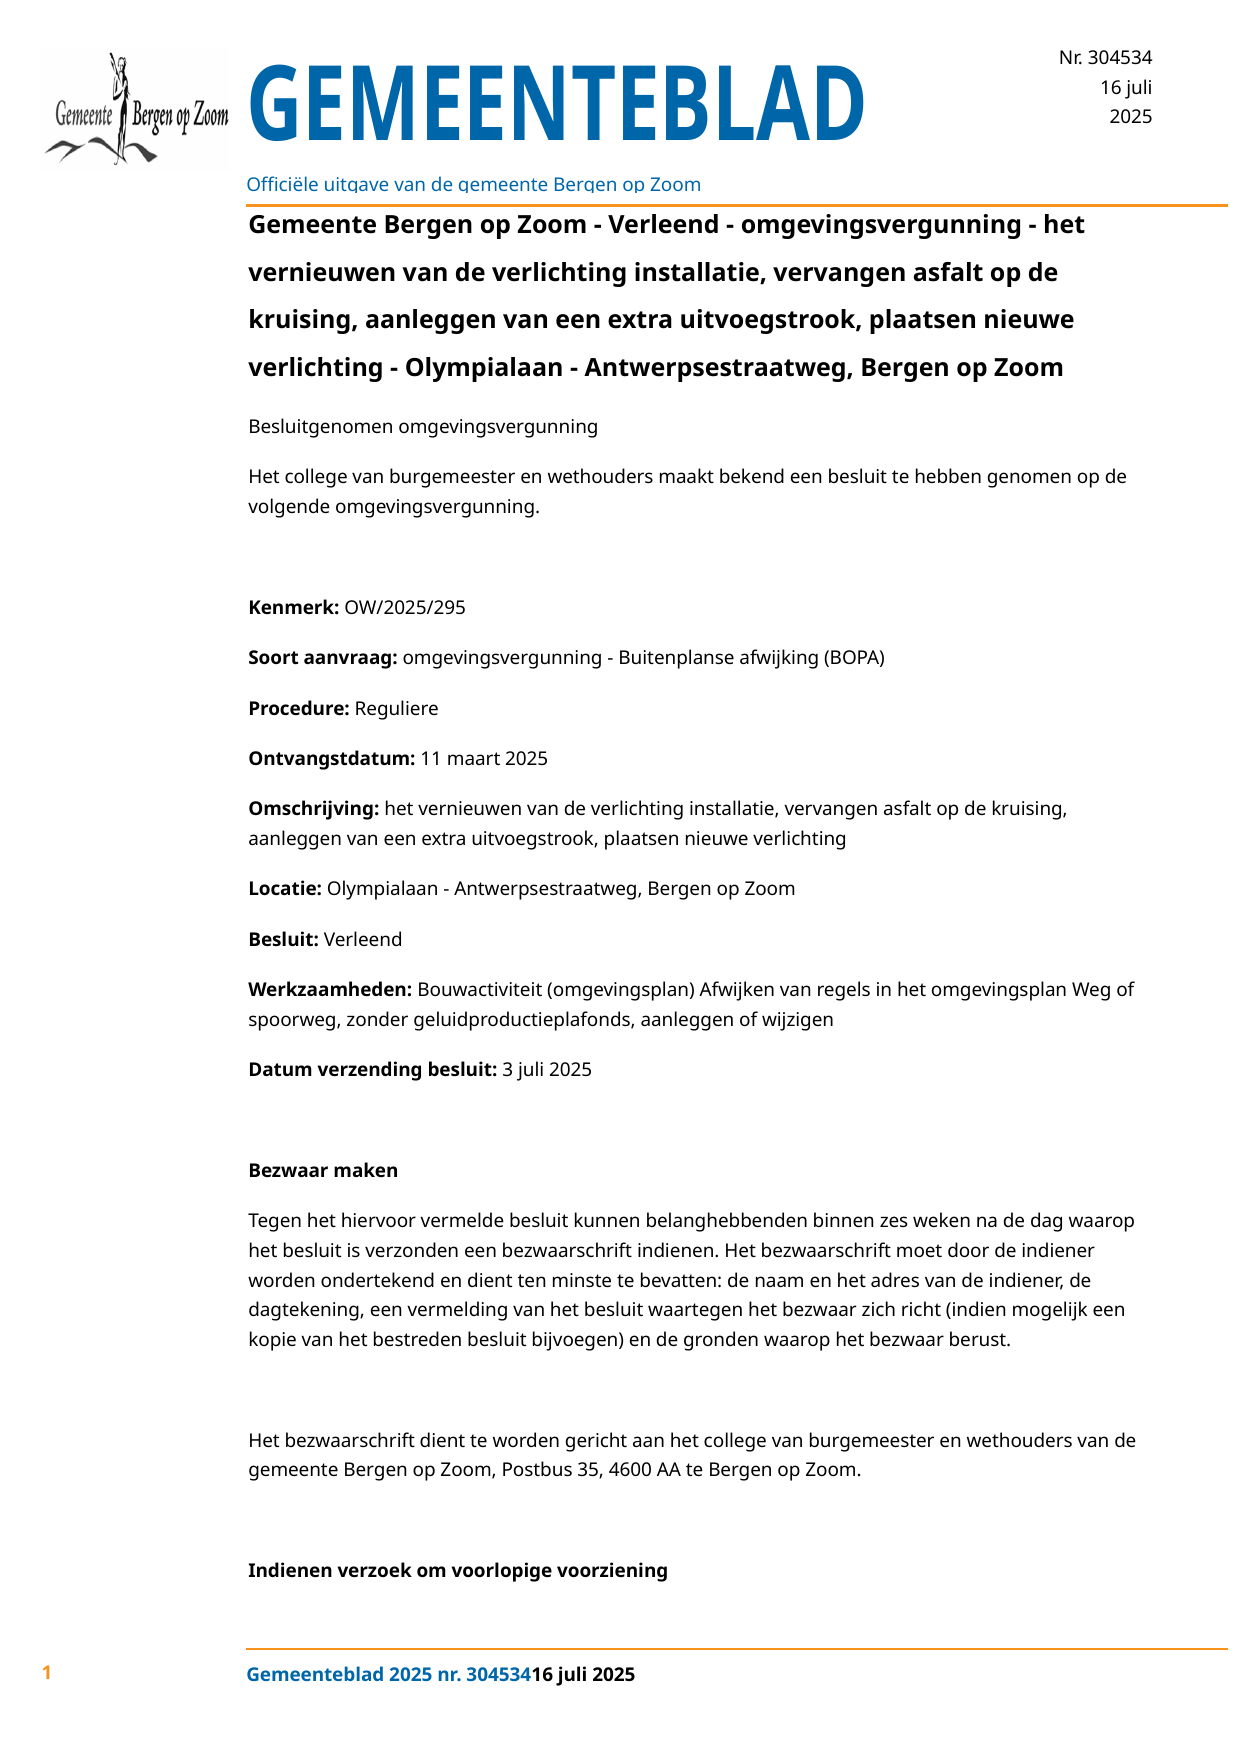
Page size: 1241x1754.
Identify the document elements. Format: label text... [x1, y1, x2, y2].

text Soort aanvraag: omgevingsvergunning - Buitenplanse afwijking (BOPA) [248, 644, 1152, 670]
text Omschrijving: het vernieuwen van de verlichting installatie, vervangen asfalt op de kruising, aanleggen van een extra uitvoegstrook, plaatsen nieuwe verlichting [248, 796, 1152, 851]
text Het bezwaarschrift dient te worden gericht aan het college van burgemeester en wethouders van de gemeente Bergen op Zoom, Postbus 35, 4600 AA te Bergen op Zoom. [248, 1427, 1152, 1482]
text Datum verzending besluit: 3 juli 2025 [248, 1056, 1152, 1082]
text Procedure: Reguliere [248, 695, 1152, 721]
text Bezwaar maken [248, 1157, 1152, 1183]
text Werkzaamheden: Bouwactiviteit (omgevingsplan) Afwijken van regels in het omgevingsplan Weg of spoorweg, zonder geluidproductieplafonds, aanleggen of wijzigen [248, 976, 1152, 1032]
text Besluitgenomen omgevingsvergunning [248, 413, 1152, 439]
text Indienen verzoek om voorlopige voorziening [248, 1557, 1152, 1583]
text Ontvangstdatum: 11 maart 2025 [248, 745, 1152, 771]
text Het college van burgemeester en wethouders maakt bekend een besluit te hebben genomen op de volgende omgevingsvergunning. [248, 463, 1152, 519]
text Tegen het hiervoor vermelde besluit kunnen belanghebbenden binnen zes weken na de dag waarop het besluit is verzonden een bezwaarschrift indienen. Het bezwaarschrift moet door de indiener worden ondertekend en dient ten minste te bevatten: de naam en het adres van de indiener, de dagtekening, een vermelding van het besluit waartegen het bezwaar zich richt (indien mogelijk een kopie van het bestreden besluit bijvoegen) en de gronden waarop het bezwaar berust. [248, 1208, 1152, 1352]
text Besluit: Verleend [248, 926, 1152, 952]
text Kenmerk: OW/2025/295 [248, 594, 1152, 620]
text Locatie: Olympialaan - Antwerpsestraatweg, Bergen op Zoom [248, 876, 1152, 901]
text Gemeente Bergen op Zoom - Verleend - omgevingsvergunning - het vernieuwen van de verlichting installatie, vervangen asfalt op de kruising, aanleggen van een extra uitvoegstrook, plaatsen nieuwe verlichting - Olympialaan - Antwerpsestraatweg, Bergen op Zoom [248, 207, 1152, 384]
picture [41, 47, 231, 172]
